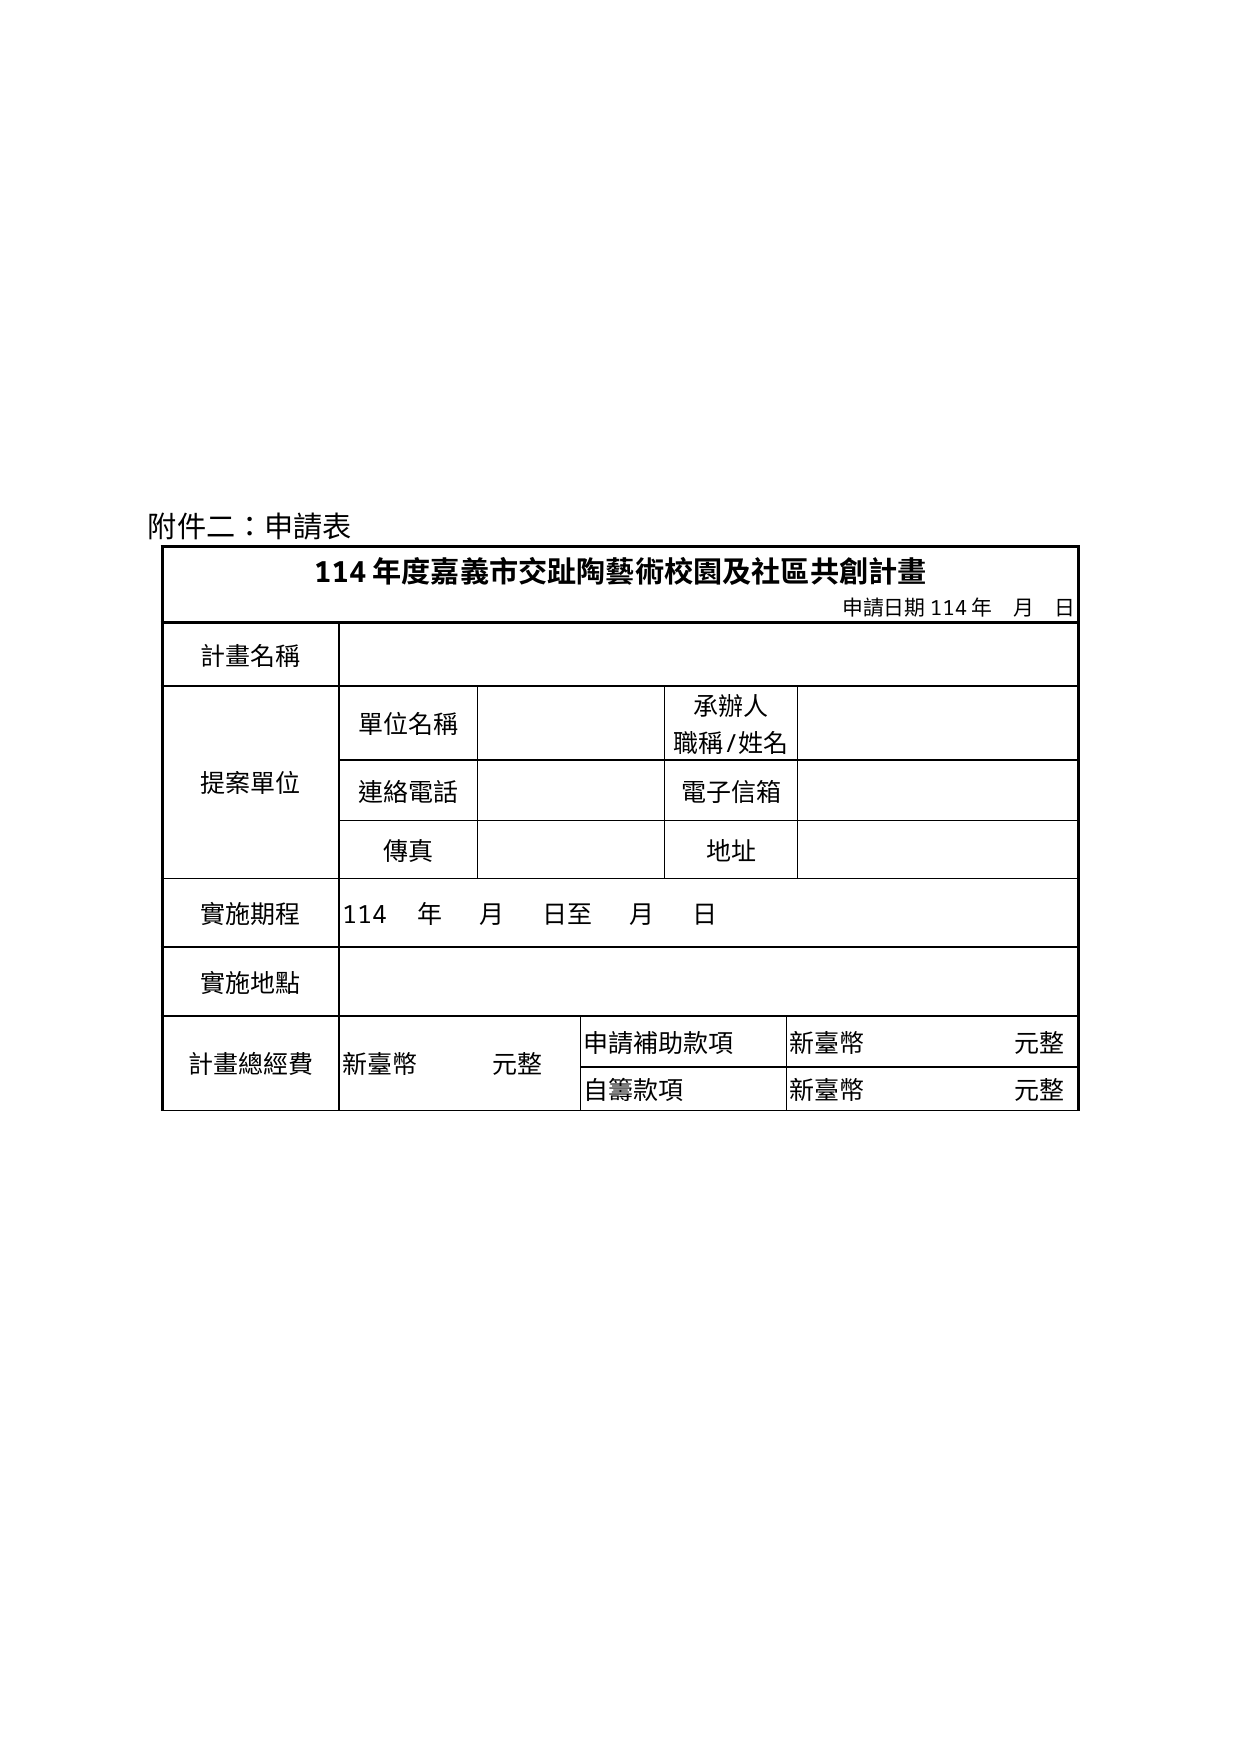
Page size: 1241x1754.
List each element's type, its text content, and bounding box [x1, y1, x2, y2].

table_cell 114 年 月 日至 月 日 [340, 879, 1077, 946]
table_cell [478, 687, 664, 759]
table_cell [798, 821, 1077, 877]
table_cell [798, 761, 1077, 820]
table_cell [478, 821, 664, 877]
table_header 114年度嘉義市交趾陶藝術校園及社區共創計畫 申請日期114年 月 日 [164, 548, 1077, 621]
table_cell [340, 948, 1077, 1015]
table_cell [340, 624, 1077, 685]
table_cell 連絡電話 [340, 761, 477, 820]
table_cell 單位名稱 [340, 687, 477, 759]
table_cell 傳真 [340, 821, 477, 877]
table_cell 電子信箱 [665, 761, 797, 820]
text 附件二：申請表 [148, 483, 1093, 545]
table_cell [798, 687, 1077, 759]
table_cell 承辦人 職稱/姓名 [665, 687, 797, 759]
table_cell 新臺幣 元整 [787, 1017, 1077, 1066]
table_cell 實施地點 [164, 948, 338, 1015]
table_cell [478, 761, 664, 820]
table_cell 地址 [665, 821, 797, 877]
table_cell 計畫名稱 [164, 624, 338, 685]
table_cell 申請補助款項 [581, 1017, 786, 1066]
table_cell 新臺幣 元整 [787, 1068, 1077, 1110]
table_cell 實施期程 [164, 879, 338, 946]
table_cell 提案單位 [164, 687, 338, 877]
table_cell 新臺幣 元整 [340, 1017, 580, 1110]
table_cell 自籌款項 [581, 1068, 786, 1110]
table_cell 計畫總經費 [164, 1017, 338, 1110]
